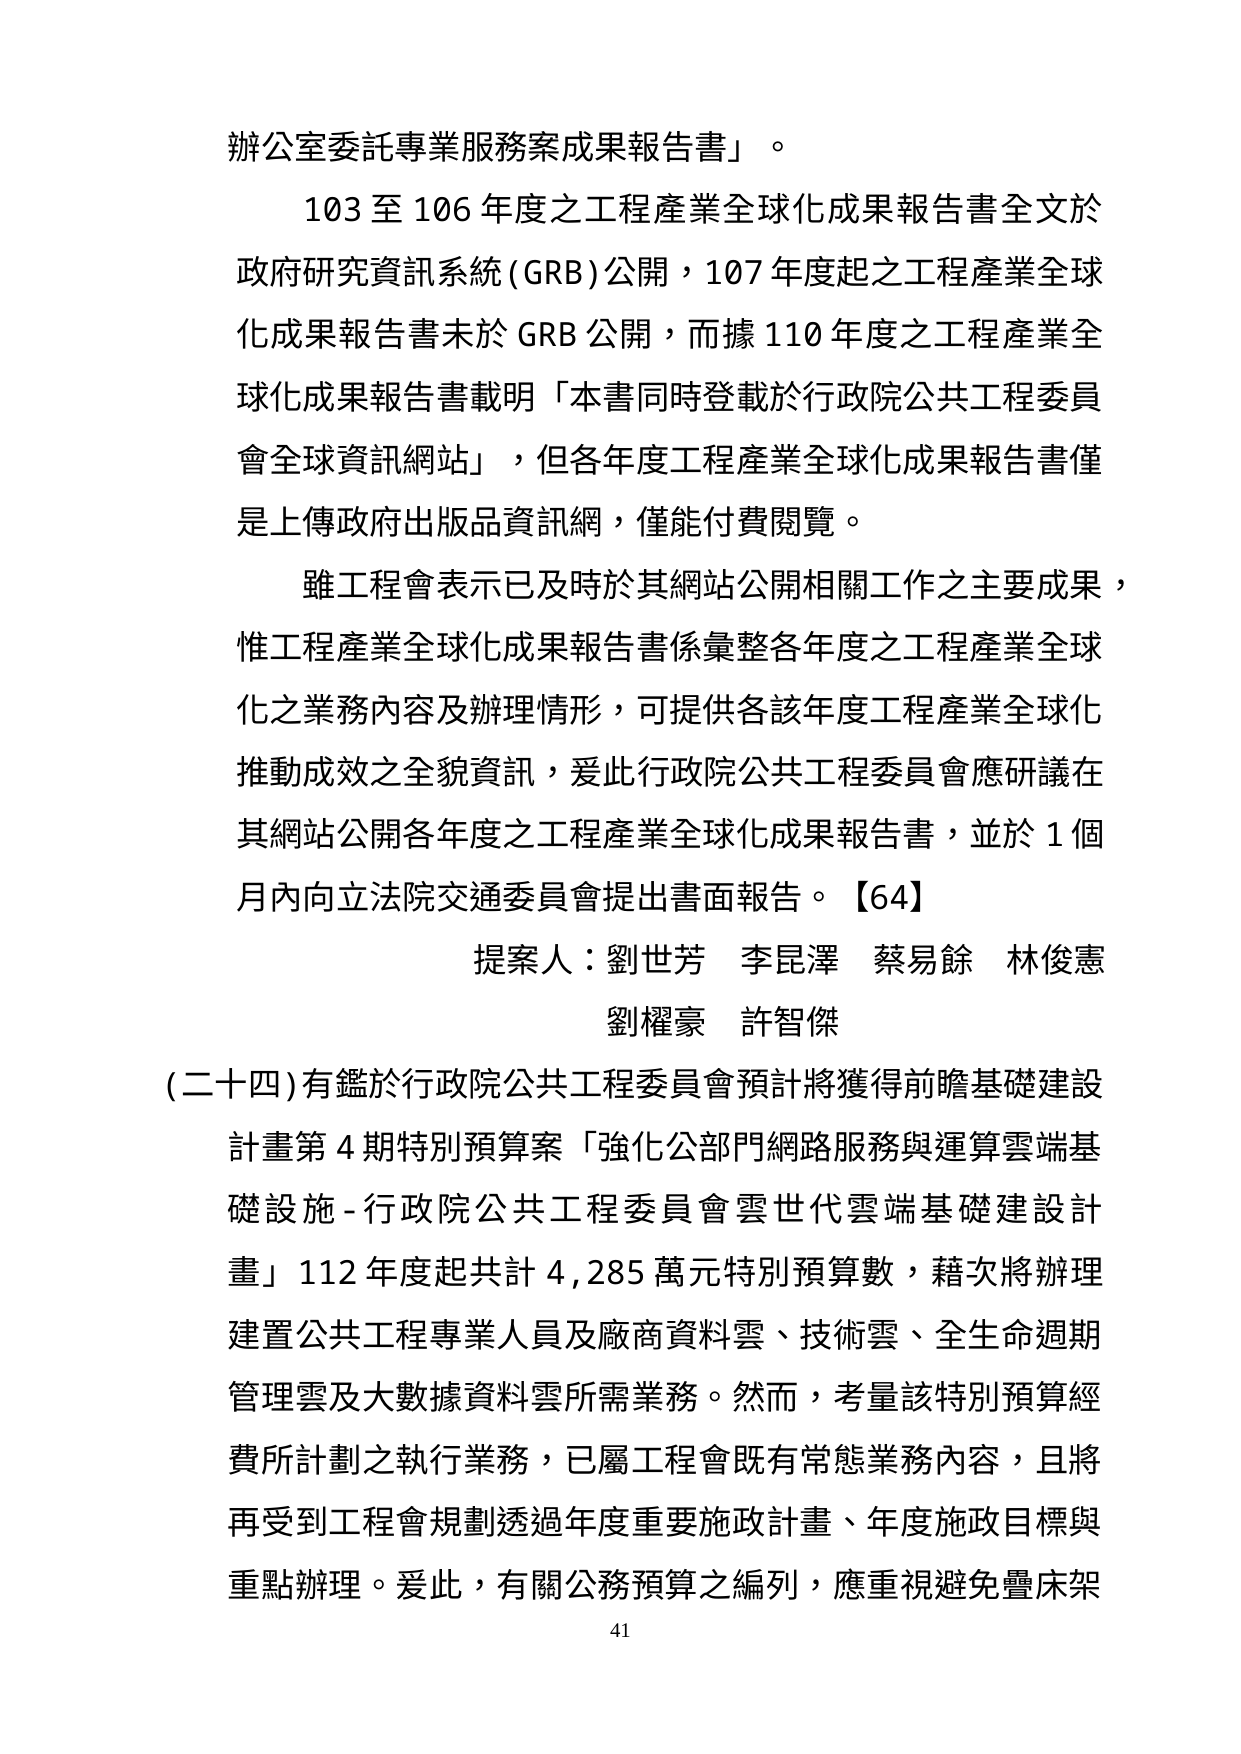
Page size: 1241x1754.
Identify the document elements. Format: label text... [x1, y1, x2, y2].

subtitle (二十四)有鑑於行政院公共工程委員會預計將獲得前瞻基礎建設計畫第4期特別預算案「強化公部門網路服務與運算雲端基礎設施-行政院公共工程委員會雲世代雲端基礎建設計畫」112年度起共計4,285萬元特別預算數，藉次將辦理建置公共工程專業人員及廠商資料雲、技術雲、全生命週期管理雲及大數據資料雲所需業務。然而，考量該特別預算經費所計劃之執行業務，已屬工程會既有常態業務內容，且將再受到工程會規劃透過年度重要施政計畫、年度施政目標與重點辦理。爰此，有關公務預算之編列，應重視避免疊床架 [161, 1041, 1104, 1603]
text 103至106年度之工程產業全球化成果報告書全文於政府研究資訊系統(GRB)公開，107年度起之工程產業全球化成果報告書未於GRB公開，而據110年度之工程產業全球化成果報告書載明「本書同時登載於行政院公共工程委員會全球資訊網站」，但各年度工程產業全球化成果報告書僅是上傳政府出版品資訊網，僅能付費閱覽。 [236, 166, 1104, 541]
subtitle 辦公室委託專業服務案成果報告書」。 [161, 103, 1104, 166]
text 雖工程會表示已及時於其網站公開相關工作之主要成果，惟工程產業全球化成果報告書係彙整各年度之工程產業全球化之業務內容及辦理情形，可提供各該年度工程產業全球化推動成效之全貌資訊，爰此行政院公共工程委員會應研議在其網站公開各年度之工程產業全球化成果報告書，並於1個月內向立法院交通委員會提出書面報告。【64】 [236, 541, 1104, 916]
text 提案人：劉世芳 李昆澤 蔡易餘 林俊憲 劉櫂豪 許智傑 [473, 916, 1117, 1041]
